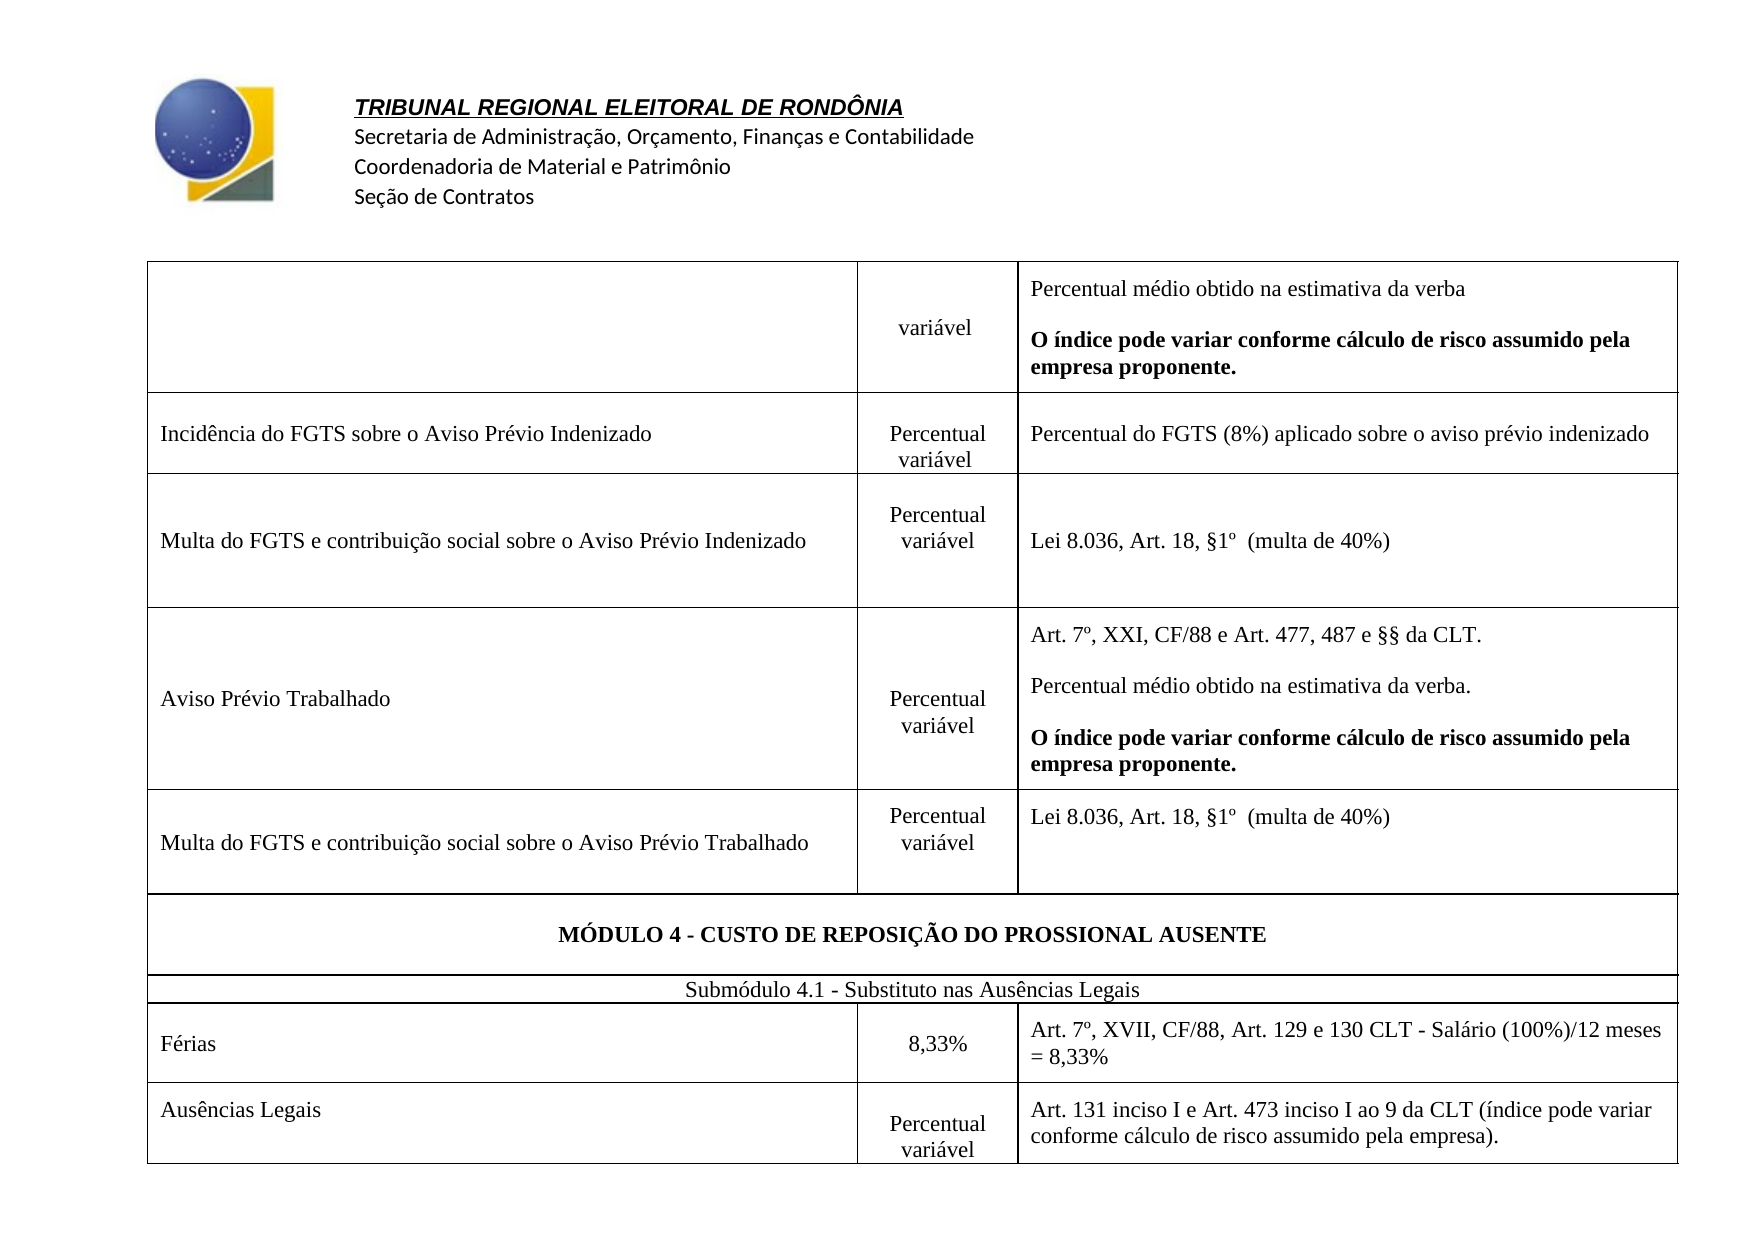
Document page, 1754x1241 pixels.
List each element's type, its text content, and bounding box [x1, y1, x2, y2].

table_cell Multa do FGTS e contribuição social sobre o Aviso Prévio Trabalhado [148, 790, 857, 893]
table_cell Percentual médio obtido na estimativa da verba O índice pode variar conforme cálculo de risco assumido pela empresa proponente. [1019, 262, 1677, 392]
table_cell Percentual do FGTS (8%) aplicado sobre o aviso prévio indenizado [1019, 393, 1677, 472]
table_cell Art. 7º, XVII, CF/88, Art. 129 e 130 CLT - Salário (100%)/12 meses = 8,33% [1019, 1004, 1677, 1082]
table_cell Ausências Legais [148, 1083, 857, 1162]
table_cell Art. 131 inciso I e Art. 473 inciso I ao 9 da CLT (índice pode variar conforme cálculo de risco assumido pela empresa). [1019, 1083, 1677, 1162]
table_cell Submódulo 4.1 - Substituto nas Ausências Legais [148, 976, 1677, 1002]
table_cell Percentual variável [858, 790, 1017, 893]
table_cell 8,33% [858, 1004, 1017, 1082]
table_cell Lei 8.036, Art. 18, §1º (multa de 40%) [1019, 790, 1677, 893]
table_cell Férias [148, 1004, 857, 1082]
table_cell MÓDULO 4 - CUSTO DE REPOSIÇÃO DO PROSSIONAL AUSENTE [148, 895, 1677, 974]
table_cell Percentual variável [858, 474, 1017, 607]
table_cell Lei 8.036, Art. 18, §1º (multa de 40%) [1019, 474, 1677, 607]
table_cell variável [858, 262, 1017, 392]
table_cell [148, 262, 857, 392]
table_cell Incidência do FGTS sobre o Aviso Prévio Indenizado [148, 393, 857, 472]
table_cell Percentual variável [858, 1083, 1017, 1162]
table_cell Percentual variável [858, 393, 1017, 472]
table_cell Percentual variável [858, 608, 1017, 789]
table_cell Multa do FGTS e contribuição social sobre o Aviso Prévio Indenizado [148, 474, 857, 607]
table_cell Art. 7º, XXI, CF/88 e Art. 477, 487 e §§ da CLT. Percentual médio obtido na estimativa da verba. O índice pode variar conforme cálculo de risco assumido pela empresa proponente. [1019, 608, 1677, 789]
table_cell Aviso Prévio Trabalhado [148, 608, 857, 789]
